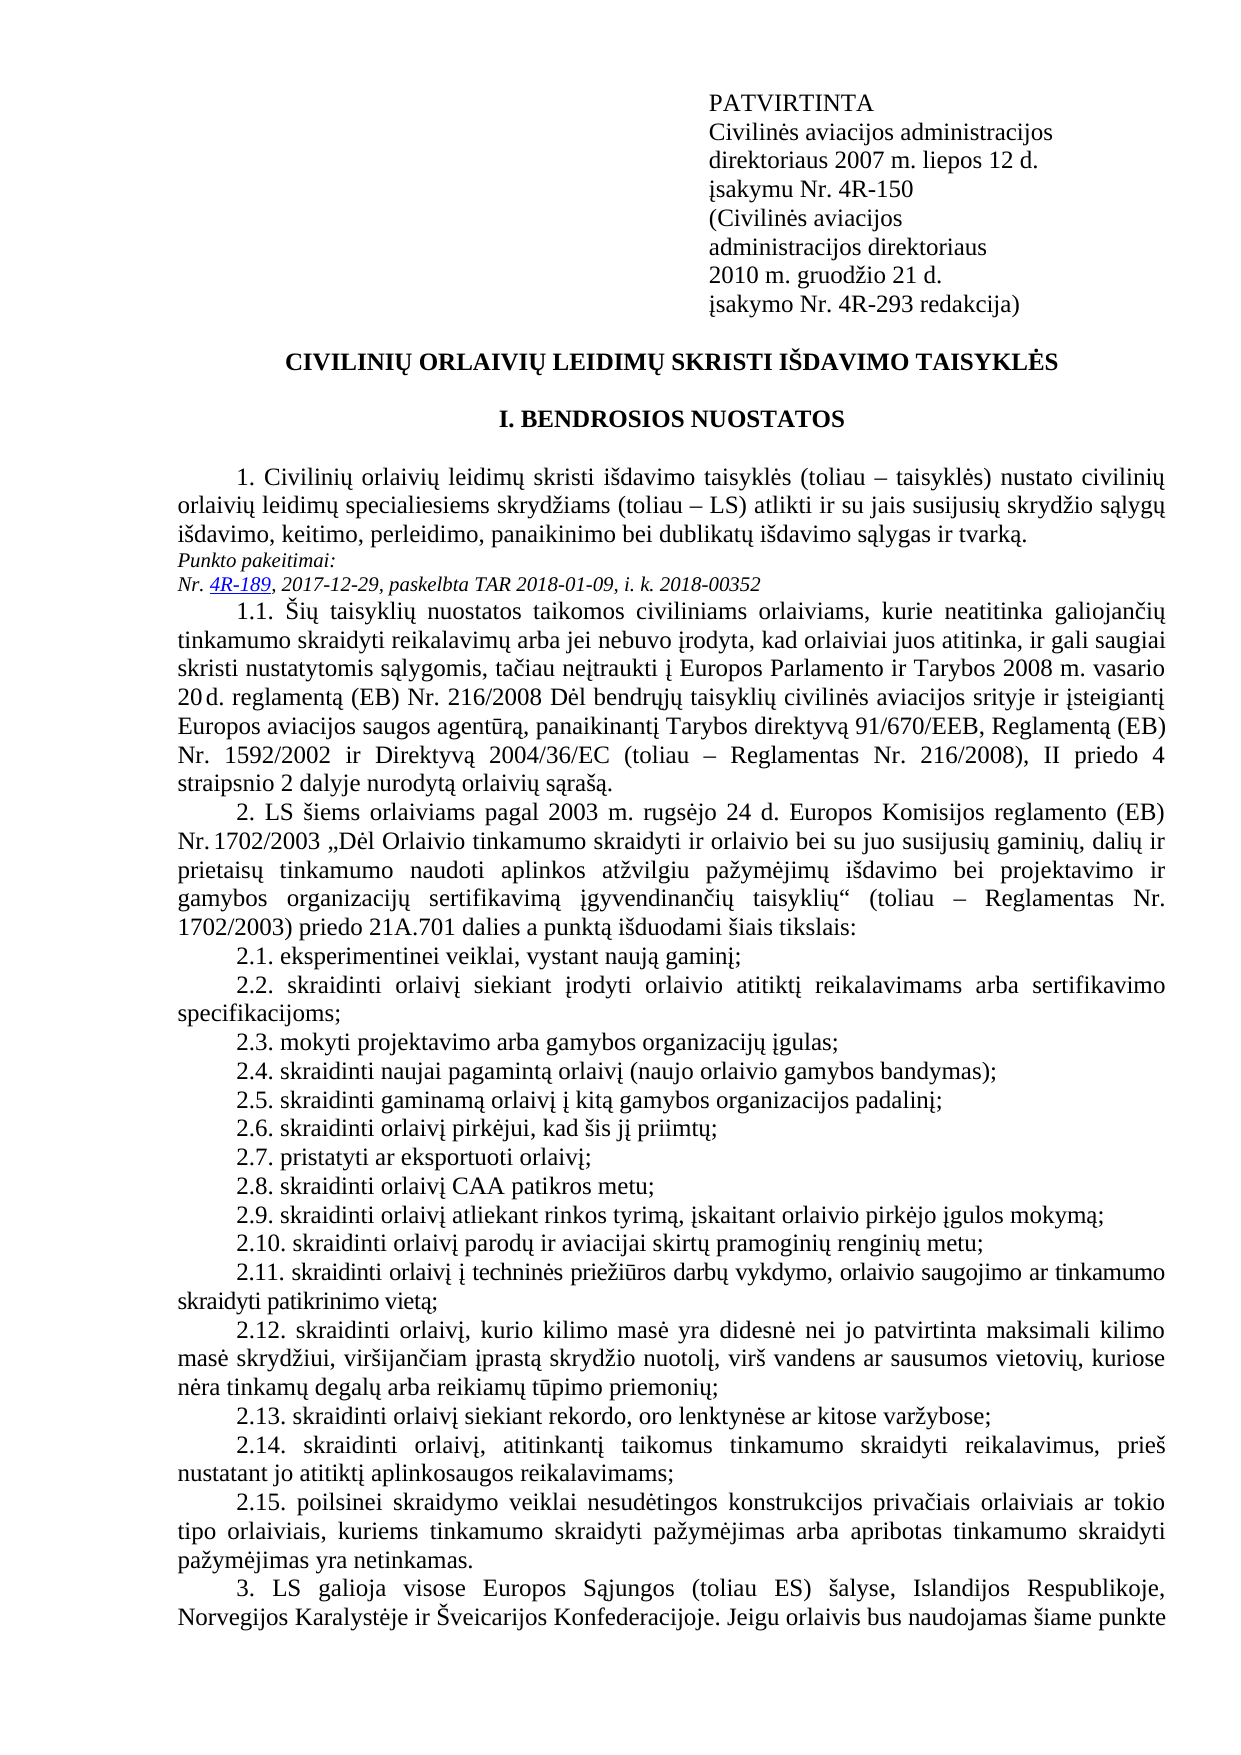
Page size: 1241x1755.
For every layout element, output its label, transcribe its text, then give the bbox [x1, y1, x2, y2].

text (Civilinės aviacijos [177, 203, 1166, 232]
text Civilinės aviacijos administracijos [177, 117, 1166, 145]
text 2.15. poilsinei skraidymo veiklai nesudėtingos konstrukcijos privačiais orlaiviais ar tokio tipo orlaiviais, kuriems tinkamumo skraidyti pažymėjimas arba apribotas tinkamumo skraidyti pažymėjimas yra netinkamas. [177, 1487, 1166, 1573]
text 2.11. skraidinti orlaivį į techninės priežiūros darbų vykdymo, orlaivio saugojimo ar tinkamumo skraidyti patikrinimo vietą; [177, 1257, 1166, 1315]
text 2.13. skraidinti orlaivį siekiant rekordo, oro lenktynėse ar kitose varžybose; [177, 1401, 1166, 1430]
text direktoriaus 2007 m. liepos 12 d. [177, 145, 1166, 174]
text 3. LS galioja visose Europos Sąjungos (toliau ES) šalyse, Islandijos Respublikoje, Norvegijos Karalystėje ir Šveicarijos Konfederacijoje. Jeigu orlaivis bus naudojamas šiame punkte [177, 1573, 1166, 1631]
text 2.6. skraidinti orlaivį pirkėjui, kad šis jį priimtų; [177, 1113, 1166, 1142]
text 2.14. skraidinti orlaivį, atitinkantį taikomus tinkamumo skraidyti reikalavimus, prieš nustatant jo atitiktį aplinkosaugos reikalavimams; [177, 1430, 1166, 1487]
text 2.3. mokyti projektavimo arba gamybos organizacijų įgulas; [177, 1027, 1166, 1056]
text 2.7. pristatyti ar eksportuoti orlaivį; [177, 1142, 1166, 1171]
text 1.1. Šių taisyklių nuostatos taikomos civiliniams orlaiviams, kurie neatitinka galiojančių tinkamumo skraidyti reikalavimų arba jei nebuvo įrodyta, kad orlaiviai juos atitinka, ir gali saugiai skristi nustatytomis sąlygomis, tačiau neįtraukti į Europos Parlamento ir Tarybos 2008 m. vasario 20d. reglamentą (EB) Nr. 216/2008 Dėl bendrųjų taisyklių civilinės aviacijos srityje ir įsteigiantį Europos aviacijos saugos agentūrą, panaikinantį Tarybos direktyvą 91/670/EEB, Reglamentą (EB) Nr. 1592/2002 ir Direktyvą 2004/36/EC (toliau – Reglamentas Nr. 216/2008), II priedo 4 straipsnio 2 dalyje nurodytą orlaivių sąrašą. [177, 596, 1166, 797]
text 2.4. skraidinti naujai pagamintą orlaivį (naujo orlaivio gamybos bandymas); [177, 1056, 1166, 1085]
text administracijos direktoriaus [177, 232, 1166, 260]
text įsakymu Nr. 4R-150 [177, 174, 1166, 203]
text PATVIRTINTA [177, 88, 1166, 117]
text 2.8. skraidinti orlaivį CAA patikros metu; [177, 1171, 1166, 1200]
text 2. LS šiems orlaiviams pagal 2003 m. rugsėjo 24 d. Europos Komisijos reglamento (EB) Nr.1702/2003 „Dėl Orlaivio tinkamumo skraidyti ir orlaivio bei su juo susijusių gaminių, dalių ir prietaisų tinkamumo naudoti aplinkos atžvilgiu pažymėjimų išdavimo bei projektavimo ir gamybos organizacijų sertifikavimą įgyvendinančių taisyklių“ (toliau – Reglamentas Nr. 1702/2003) priedo 21A.701 dalies a punktą išduodami šiais tikslais: [177, 797, 1166, 941]
text 2.1. eksperimentinei veiklai, vystant naują gaminį; [177, 941, 1166, 970]
text 2.2. skraidinti orlaivį siekiant įrodyti orlaivio atitiktį reikalavimams arba sertifikavimo specifikacijoms; [177, 970, 1166, 1027]
text CIVILINIŲ ORLAIVIŲ LEIDIMŲ SKRISTI IŠDAVIMO TAISYKLĖS [177, 347, 1166, 375]
text įsakymo Nr. 4R-293 redakcija) [177, 289, 1166, 318]
text 2.9. skraidinti orlaivį atliekant rinkos tyrimą, įskaitant orlaivio pirkėjo įgulos mokymą; [177, 1200, 1166, 1228]
text I. BENDROSIOS NUOSTATOS [177, 404, 1166, 433]
text Nr. 4R-189, 2017-12-29, paskelbta TAR 2018-01-09, i. k. 2018-00352 [177, 572, 1166, 596]
text 2010 m. gruodžio 21 d. [177, 260, 1166, 289]
text 2.12. skraidinti orlaivį, kurio kilimo masė yra didesnė nei jo patvirtinta maksimali kilimo masė skrydžiui, viršijančiam įprastą skrydžio nuotolį, virš vandens ar sausumos vietovių, kuriose nėra tinkamų degalų arba reikiamų tūpimo priemonių; [177, 1315, 1166, 1401]
text 2.10. skraidinti orlaivį parodų ir aviacijai skirtų pramoginių renginių metu; [177, 1228, 1166, 1257]
text 2.5. skraidinti gaminamą orlaivį į kitą gamybos organizacijos padalinį; [177, 1085, 1166, 1113]
text 1. Civilinių orlaivių leidimų skristi išdavimo taisyklės (toliau – taisyklės) nustato civilinių orlaivių leidimų specialiesiems skrydžiams (toliau – LS) atlikti ir su jais susijusių skrydžio sąlygų išdavimo, keitimo, perleidimo, panaikinimo bei dublikatų išdavimo sąlygas ir tvarką. [177, 462, 1166, 548]
text Punkto pakeitimai: [177, 548, 1166, 572]
